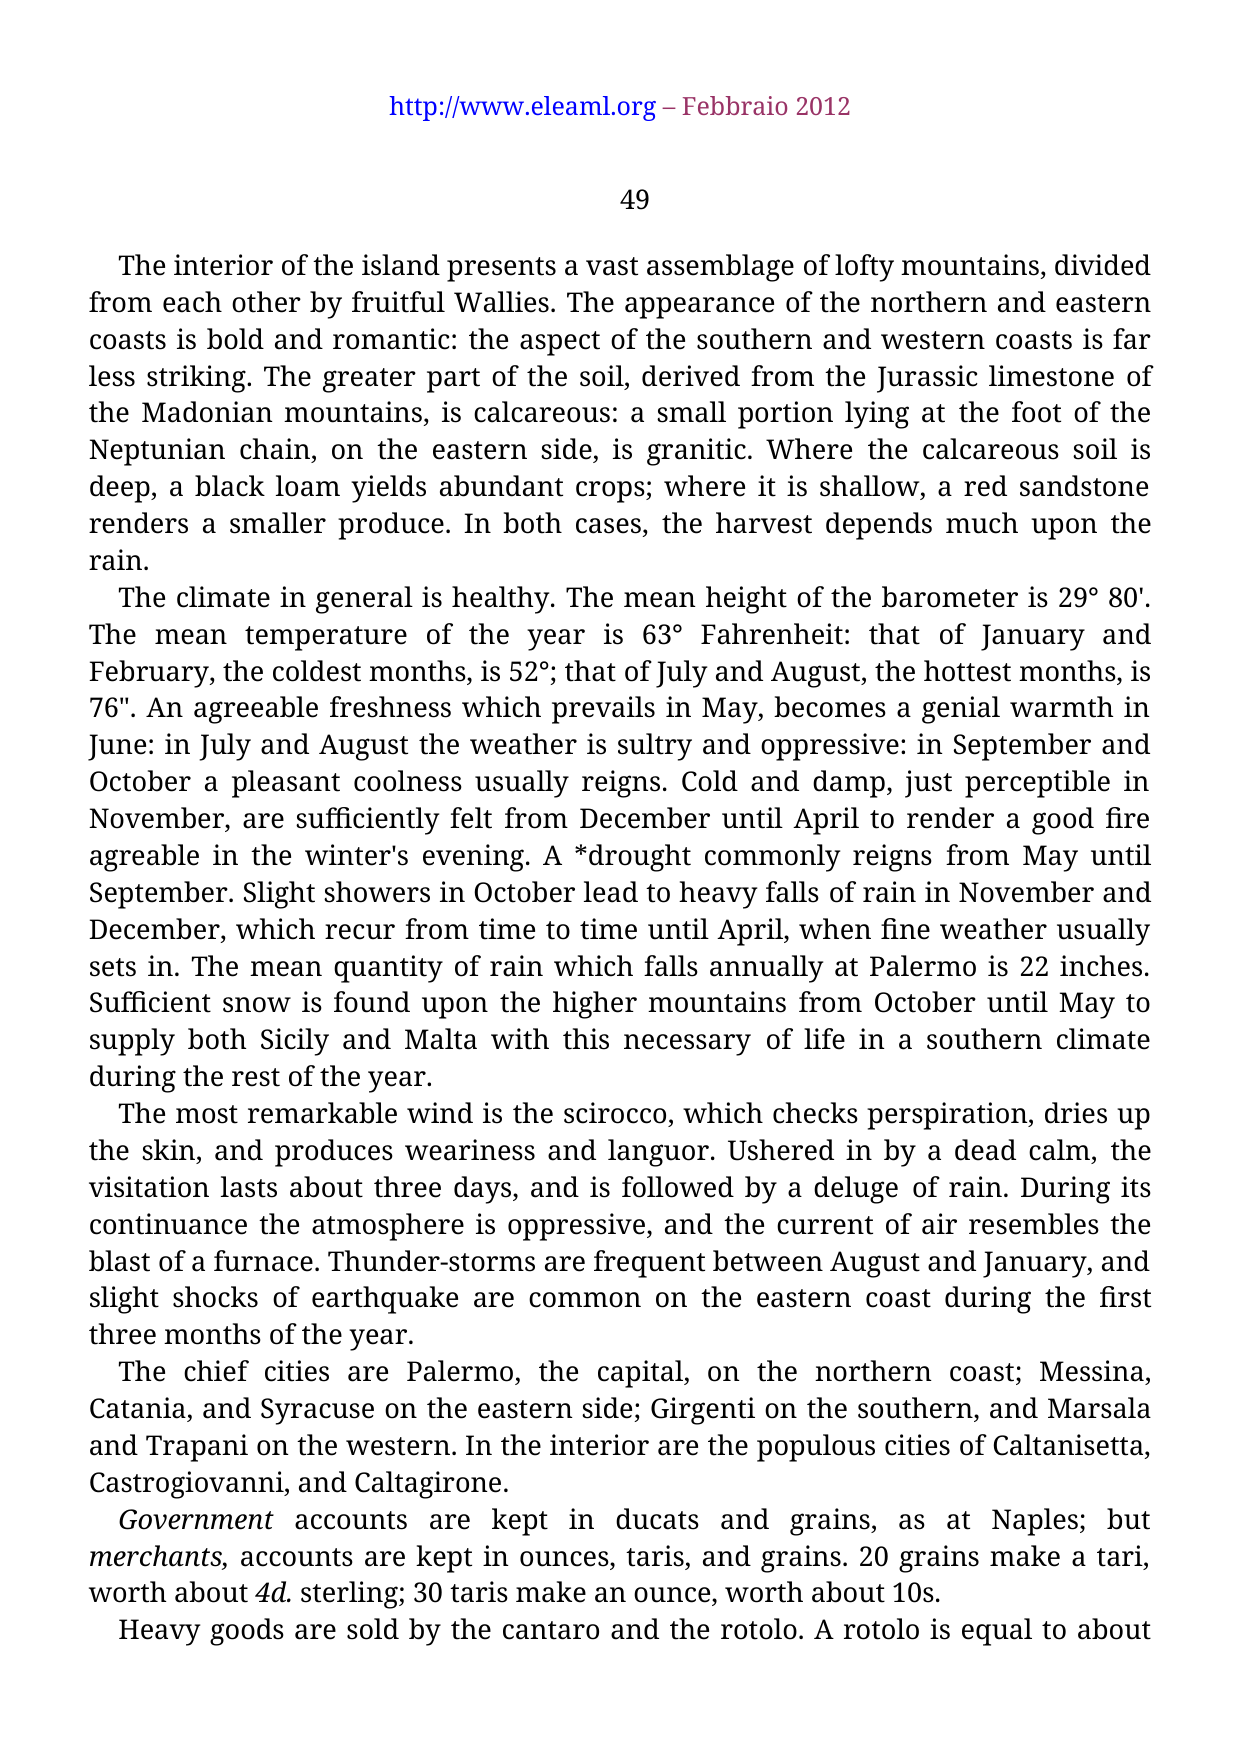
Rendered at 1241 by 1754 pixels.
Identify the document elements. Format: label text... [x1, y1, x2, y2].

text The most remarkable wind is the scirocco, which checks perspiration, dries up the skin, and produces weariness and languor. Ushered in by a dead calm, the visitation lasts about three days, and is followed by a deluge of rain. During its continuance the atmosphere is oppressive, and the current of air resembles the blast of a furnace. Thunder-storms are frequent between August and January, and slight shocks of earthquake are common on the eastern coast during the first three months of the year. [88, 1094, 1152, 1353]
text Heavy goods are sold by the cantaro and the rotolo. A rotolo is equal to about [88, 1611, 1152, 1648]
text The climate in general is healthy. The mean height of the barometer is 29° 80'. The mean temperature of the year is 63° Fahrenheit: that of January and February, the coldest months, is 52°; that of July and August, the hottest months, is 76". An agreeable freshness which prevails in May, becomes a genial warmth in June: in July and August the weather is sultry and oppressive: in September and October a pleasant coolness usually reigns. Cold and damp, just perceptible in November, are sufficiently felt from December until April to render a good fire agreable in the winter's evening. A *drought commonly reigns from May until September. Slight showers in October lead to heavy falls of rain in November and December, which recur from time to time until April, when fine weather usually sets in. The mean quantity of rain which falls annually at Palermo is 22 inches. Sufficient snow is found upon the higher mountains from October until May to supply both Sicily and Malta with this necessary of life in a southern climate during the rest of the year. [88, 578, 1152, 1094]
text The interior of the island presents a vast assemblage of lofty mountains, divided from each other by fruitful Wallies. The appearance of the northern and eastern coasts is bold and romantic: the aspect of the southern and western coasts is far less striking. The greater part of the soil, derived from the Jurassic limestone of the Madonian mountains, is calcareous: a small portion lying at the foot of the Neptunian chain, on the eastern side, is granitic. Where the calcareous soil is deep, a black loam yields abundant crops; where it is shallow, a red sandstone renders a smaller produce. In both cases, the harvest depends much upon the rain. [88, 246, 1152, 578]
text Government accounts are kept in ducats and grains, as at Naples; but merchants, accounts are kept in ounces, taris, and grains. 20 grains make a tari, worth about 4d. sterling; 30 taris make an ounce, worth about 10s. [88, 1500, 1152, 1611]
text The chief cities are Palermo, the capital, on the northern coast; Messina, Catania, and Syracuse on the eastern side; Girgenti on the southern, and Marsala and Trapani on the western. In the interior are the populous cities of Caltanisetta, Castrogiovanni, and Caltagirone. [88, 1353, 1152, 1500]
text 49 [88, 181, 1152, 218]
